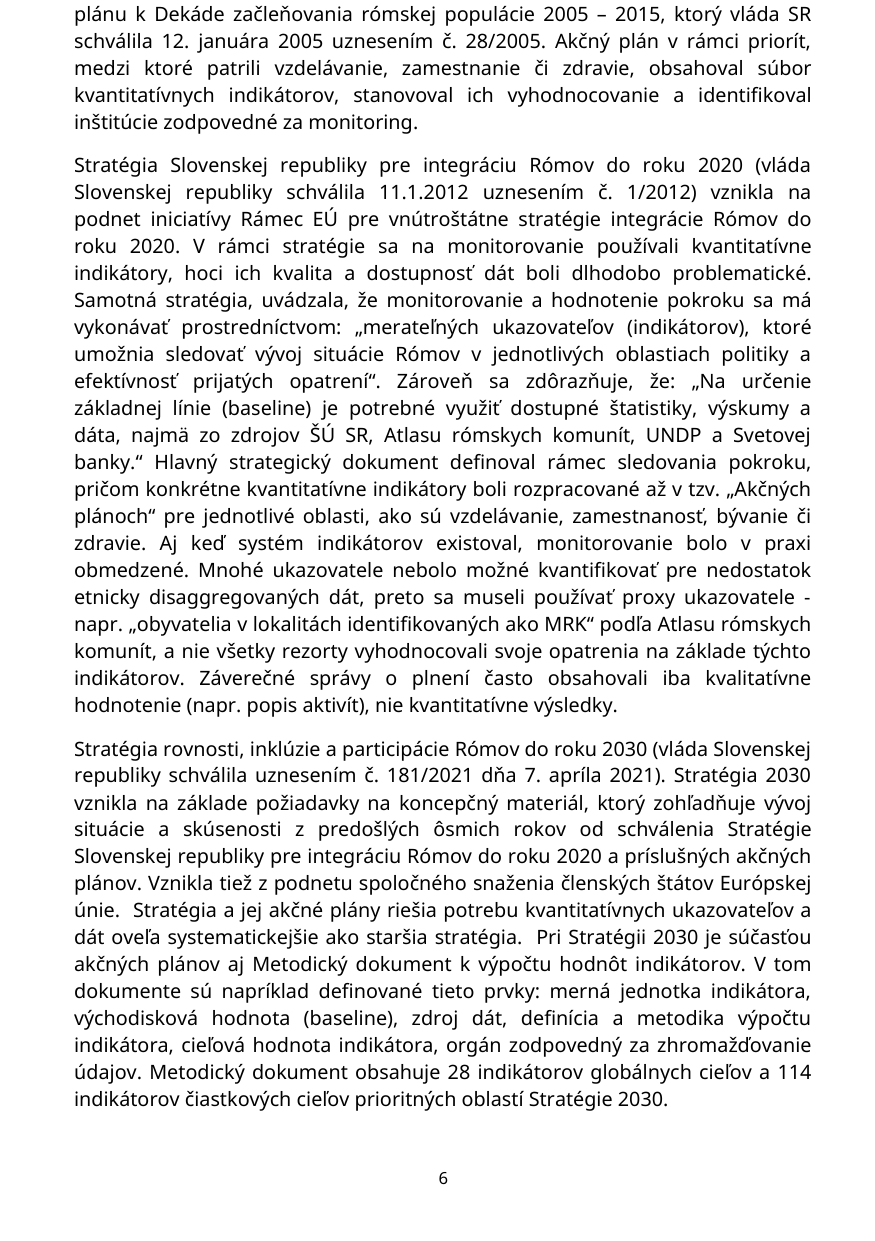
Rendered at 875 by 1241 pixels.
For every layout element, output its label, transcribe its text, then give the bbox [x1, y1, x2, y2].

text Stratégia Slovenskej republiky pre integráciu Rómov do roku 2020 (vláda Slovenskej republiky schválila 11.1.2012 uznesením č. 1/2012) vznikla na podnet iniciatívy Rámec EÚ pre vnútroštátne stratégie integrácie Rómov do roku 2020. V rámci stratégie sa na monitorovanie používali kvantitatívne indikátory, hoci ich kvalita a dostupnosť dát boli dlhodobo problematické. Samotná stratégia, uvádzala, že monitorovanie a hodnotenie pokroku sa má vykonávať prostredníctvom: „merateľných ukazovateľov (indikátorov), ktoré umožnia sledovať vývoj situácie Rómov v jednotlivých oblastiach politiky a efektívnosť prijatých opatrení“. Zároveň sa zdôrazňuje, že: „Na určenie základnej línie (baseline) je potrebné využiť dostupné štatistiky, výskumy a dáta, najmä zo zdrojov ŠÚ SR, Atlasu rómskych komunít, UNDP a Svetovej banky.“ Hlavný strategický dokument definoval rámec sledovania pokroku, pričom konkrétne kvantitatívne indikátory boli rozpracované až v tzv. „Akčných plánoch“ pre jednotlivé oblasti, ako sú vzdelávanie, zamestnanosť, bývanie či zdravie. Aj keď systém indikátorov existoval, monitorovanie bolo v praxi obmedzené. Mnohé ukazovatele nebolo možné kvantifikovať pre nedostatok etnicky disaggregovaných dát, preto sa museli používať proxy ukazovatele - napr. „obyvatelia v lokalitách identifikovaných ako MRK“ podľa Atlasu rómskych komunít, a nie všetky rezorty vyhodnocovali svoje opatrenia na základe týchto indikátorov. Záverečné správy o plnení často obsahovali iba kvalitatívne hodnotenie (napr. popis aktivít), nie kvantitatívne výsledky. [74, 152, 812, 718]
text Stratégia rovnosti, inklúzie a participácie Rómov do roku 2030 (vláda Slovenskej republiky schválila uznesením č. 181/2021 dňa 7. apríla 2021). Stratégia 2030 vznikla na základe požiadavky na koncepčný materiál, ktorý zohľadňuje vývoj situácie a skúsenosti z predošlých ôsmich rokov od schválenia Stratégie Slovenskej republiky pre integráciu Rómov do roku 2020 a príslušných akčných plánov. Vznikla tiež z podnetu spoločného snaženia členských štátov Európskej únie. Stratégia a jej akčné plány riešia potrebu kvantitatívnych ukazovateľov a dát oveľa systematickejšie ako staršia stratégia. Pri Stratégii 2030 je súčasťou akčných plánov aj Metodický dokument k výpočtu hodnôt indikátorov. V tom dokumente sú napríklad definované tieto prvky: merná jednotka indikátora, východisková hodnota (baseline), zdroj dát, definícia a metodika výpočtu indikátora, cieľová hodnota indikátora, orgán zodpovedný za zhromažďovanie údajov. Metodický dokument obsahuje 28 indikátorov globálnych cieľov a 114 indikátorov čiastkových cieľov prioritných oblastí Stratégie 2030. [74, 735, 812, 1112]
text plánu k Dekáde začleňovania rómskej populácie 2005 – 2015, ktorý vláda SR schválila 12. januára 2005 uznesením č. 28/2005. Akčný plán v rámci priorít, medzi ktoré patrili vzdelávanie, zamestnanie či zdravie, obsahoval súbor kvantitatívnych indikátorov, stanovoval ich vyhodnocovanie a identifikoval inštitúcie zodpovedné za monitoring. [74, 0, 812, 135]
